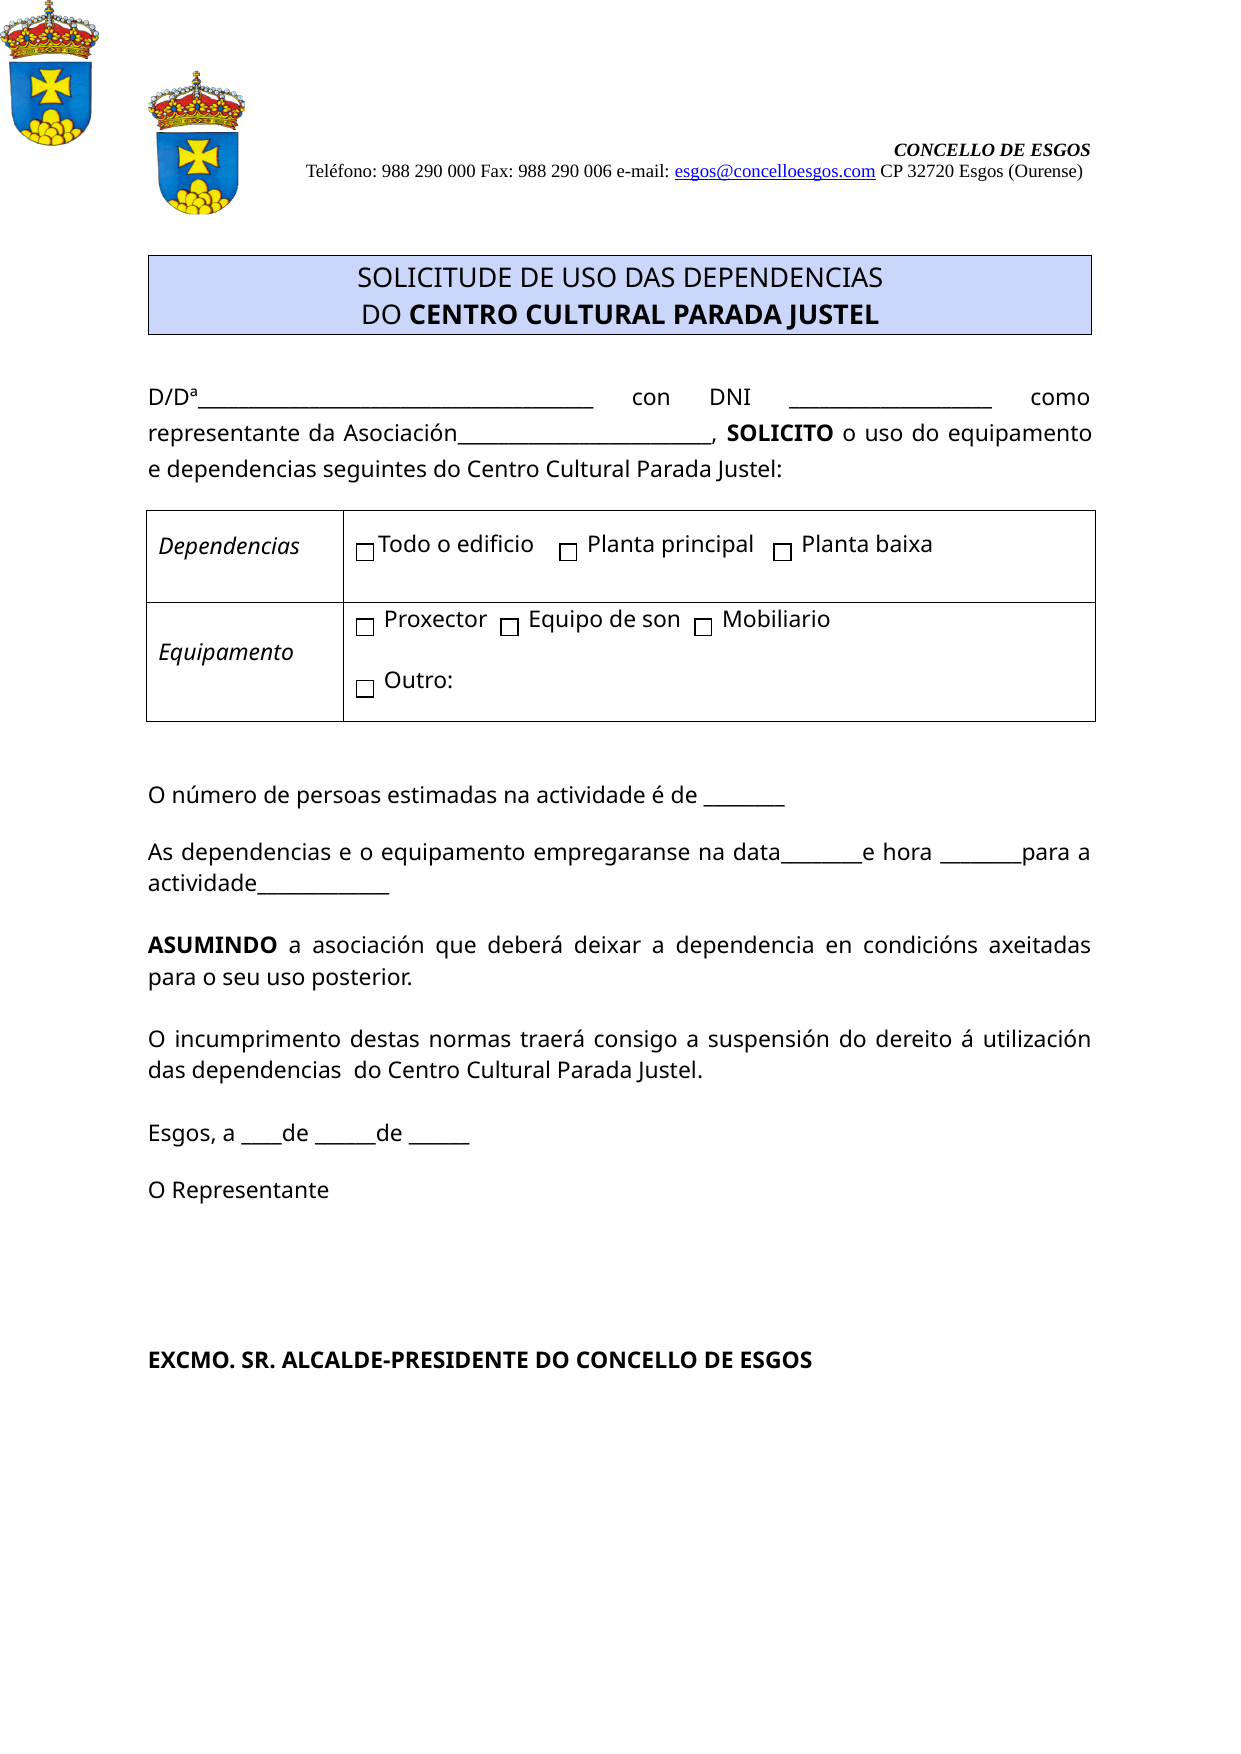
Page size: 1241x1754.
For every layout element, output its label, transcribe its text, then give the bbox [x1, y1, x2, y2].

text O número de persoas estimadas na actividade é de ________ [148, 779, 1092, 810]
text D/Dª_______________________________________ con DNI ____________________ como representante da Asociación_________________________, SOLICITO o uso do equipamento e dependencias seguintes do Centro Cultural Parada Justel: [148, 381, 1092, 484]
text As dependencias e o equipamento empregaranse na data________e hora ________para a actividade_____________ [148, 836, 1092, 898]
text Esgos, a ____de ______de ______ [148, 1117, 1092, 1148]
text ASUMINDO a asociación que deberá deixar a dependencia en condicións axeitadas para o seu uso posterior. [148, 929, 1092, 992]
text SOLICITUDE DE USO DAS DEPENDENCIAS [149, 256, 1091, 292]
table_cell Equipamento [147, 603, 343, 721]
table_header Todo o edificio Planta principal Planta baixa [344, 511, 1095, 602]
table_header Dependencias [147, 511, 343, 602]
text O Representante [148, 1174, 1092, 1205]
picture [148, 70, 245, 215]
picture [0, 0, 99, 146]
text DO CENTRO CULTURAL PARADA JUSTEL [149, 292, 1091, 334]
table_cell Proxector Equipo de son Mobiliario Outro: [344, 603, 1095, 721]
text O incumprimento destas normas traerá consigo a suspensión do dereito á utilización das dependencias do Centro Cultural Parada Justel. [148, 1023, 1092, 1086]
text EXCMO. SR. ALCALDE-PRESIDENTE DO CONCELLO DE ESGOS [148, 1344, 1092, 1375]
